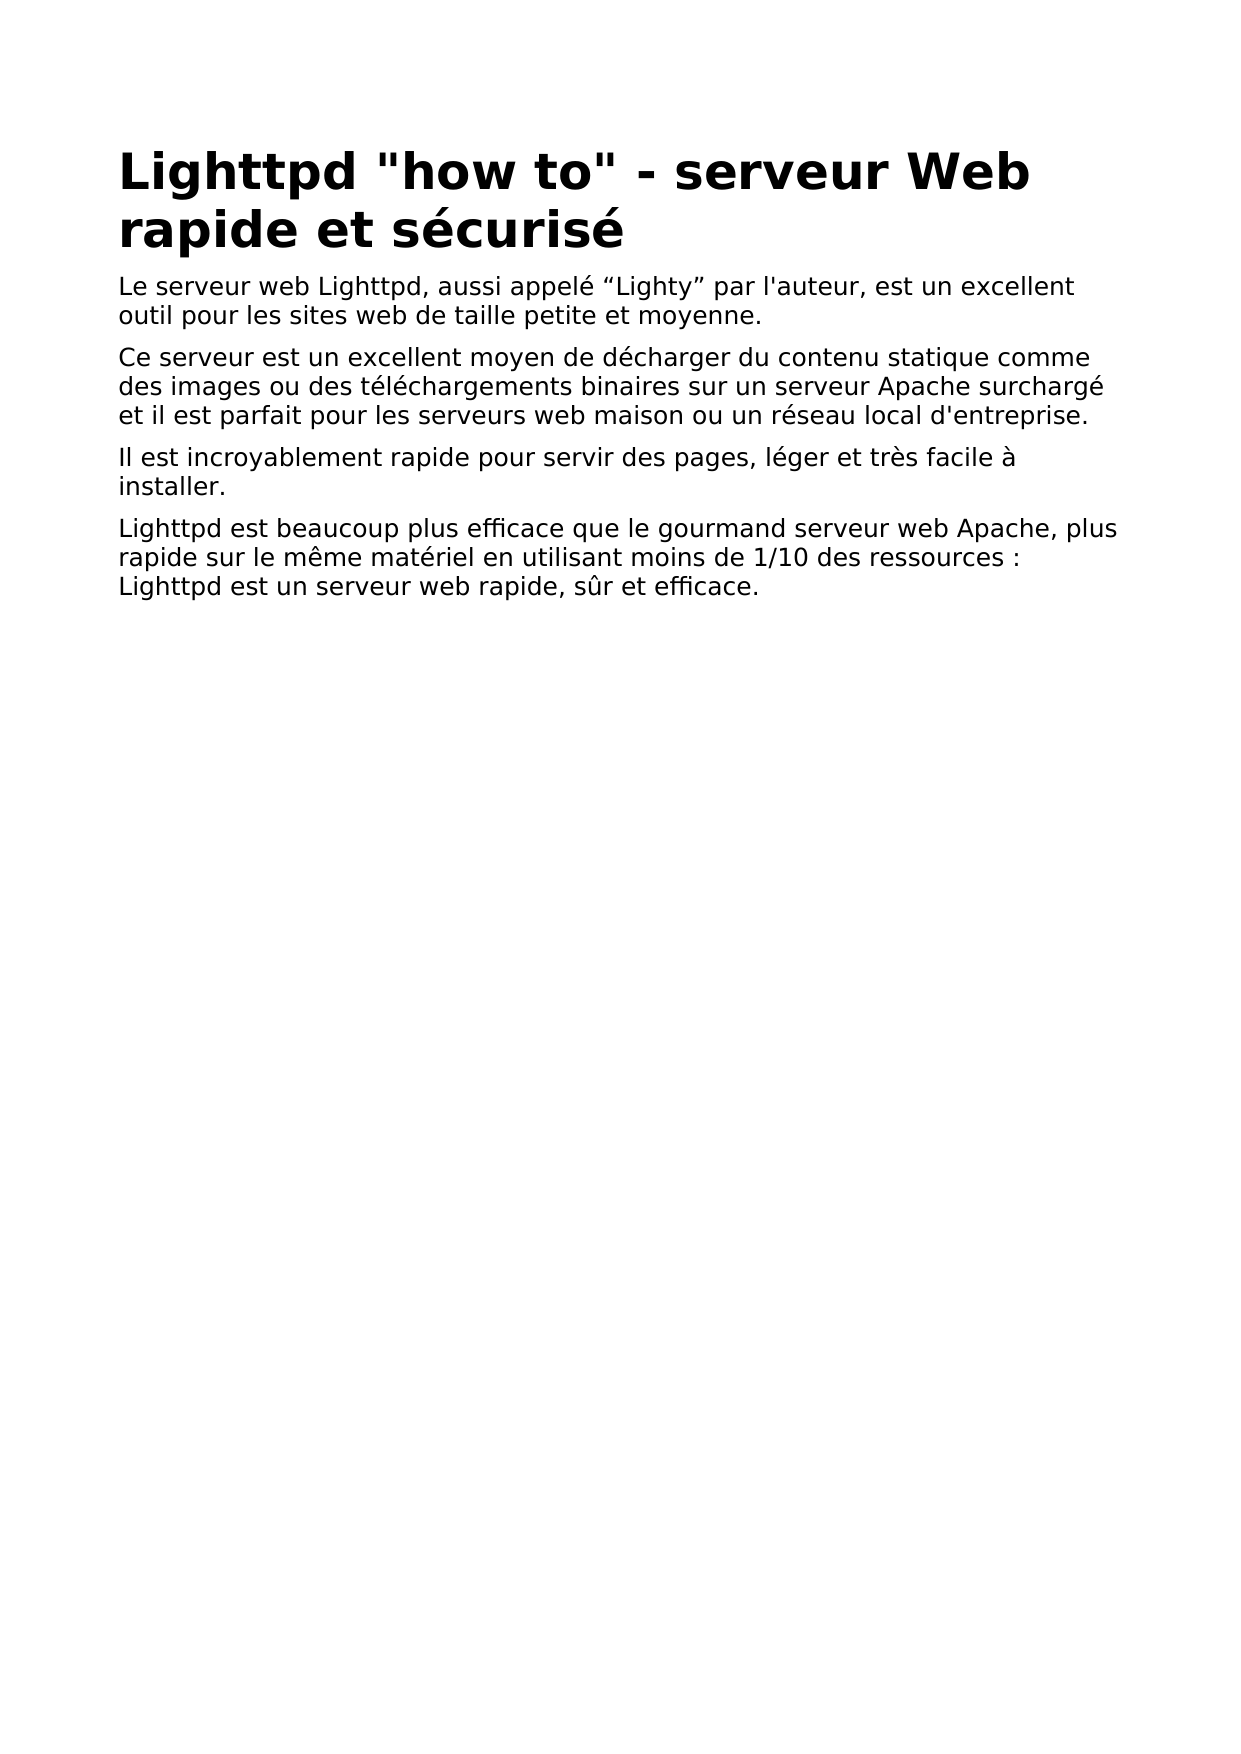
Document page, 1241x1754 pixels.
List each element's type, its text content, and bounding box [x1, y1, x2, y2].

text Ce serveur est un excellent moyen de décharger du contenu statique comme des images ou des téléchargements binaires sur un serveur Apache surchargé et il est parfait pour les serveurs web maison ou un réseau local d'entreprise. [118, 343, 1122, 430]
text Le serveur web Lighttpd, aussi appelé “Lighty” par l'auteur, est un excellent outil pour les sites web de taille petite et moyenne. [118, 272, 1122, 330]
text Lighttpd est beaucoup plus efficace que le gourmand serveur web Apache, plus rapide sur le même matériel en utilisant moins de 1/10 des ressources : Lighttpd est un serveur web rapide, sûr et efficace. [118, 514, 1122, 601]
text Il est incroyablement rapide pour servir des pages, léger et très facile à installer. [118, 443, 1122, 501]
subtitle Lighttpd "how to" - serveur Web rapide et sécurisé [118, 143, 1122, 259]
